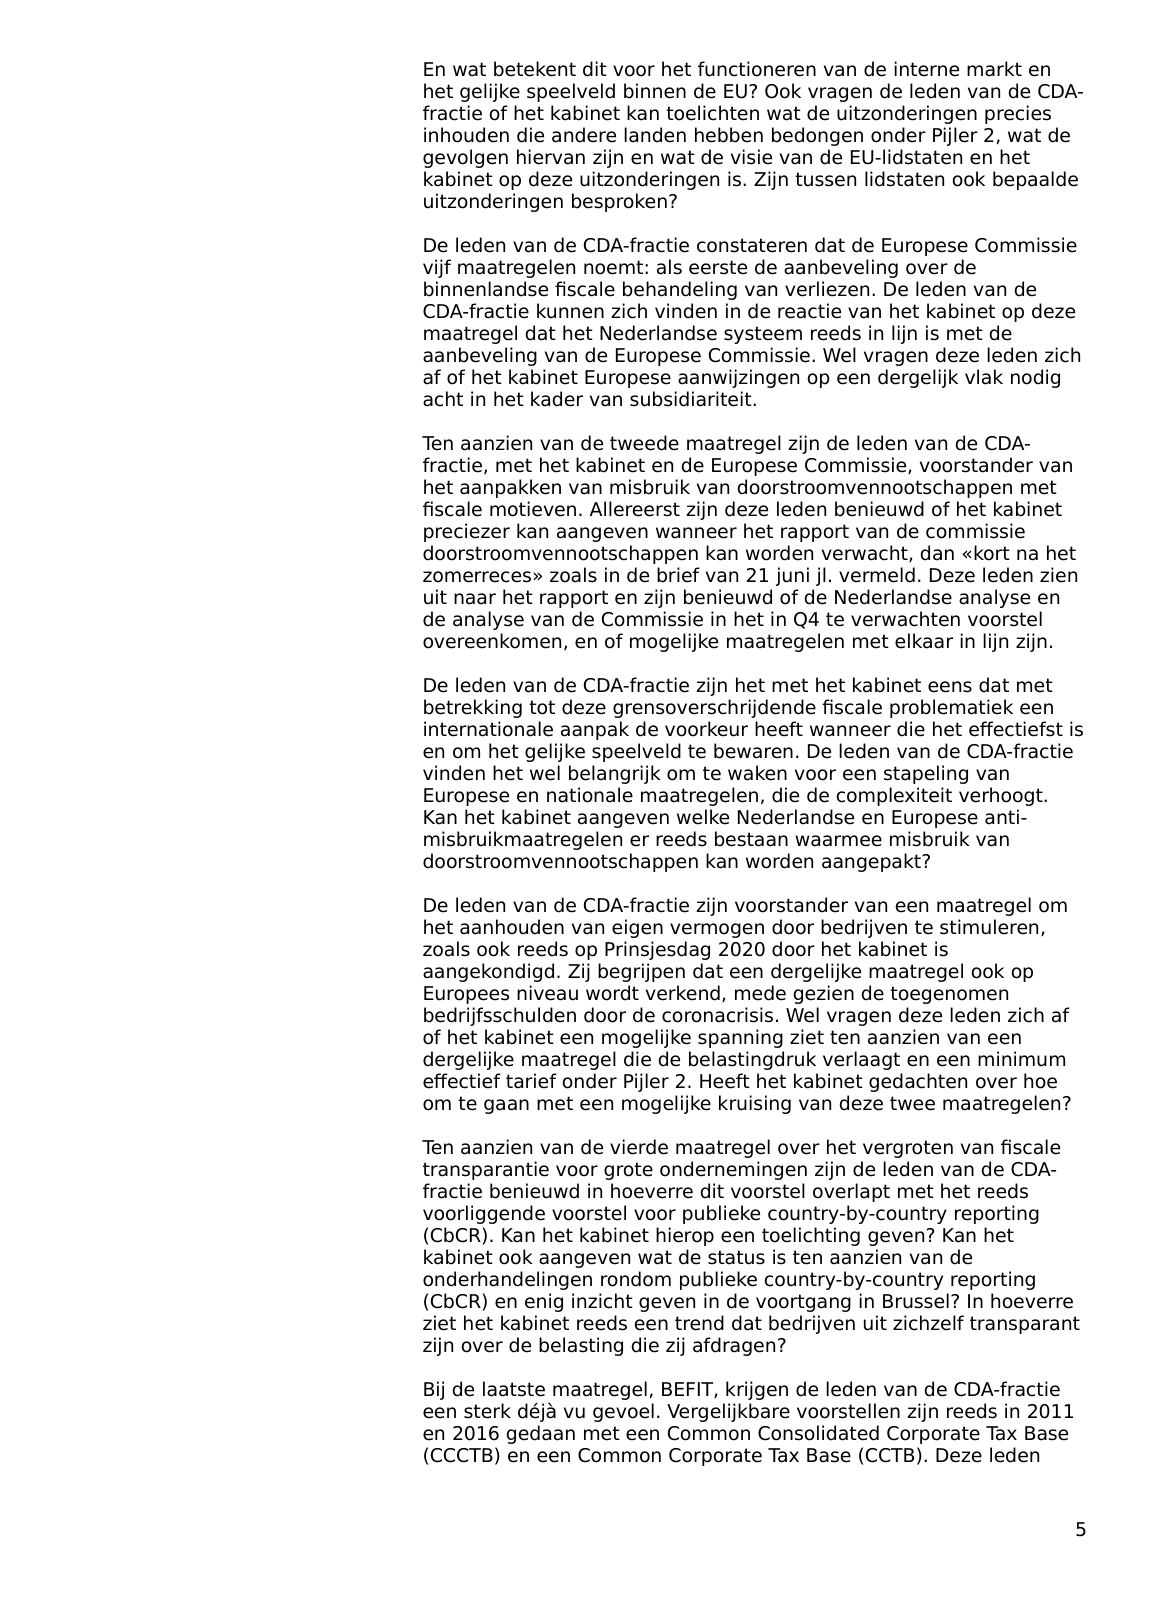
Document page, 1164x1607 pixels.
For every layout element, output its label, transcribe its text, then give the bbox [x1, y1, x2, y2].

text De leden van de CDA-fractie constateren dat de Europese Commissie vijf maatregelen noemt: als eerste de aanbeveling over de binnenlandse fiscale behandeling van verliezen. De leden van de CDA-fractie kunnen zich vinden in de reactie van het kabinet op deze maatregel dat het Nederlandse systeem reeds in lijn is met de aanbeveling van de Europese Commissie. Wel vragen deze leden zich af of het kabinet Europese aanwijzingen op een dergelijk vlak nodig acht in het kader van subsidiariteit. [422, 235, 1087, 411]
text De leden van de CDA-fractie zijn voorstander van een maatregel om het aanhouden van eigen vermogen door bedrijven te stimuleren, zoals ook reeds op Prinsjesdag 2020 door het kabinet is aangekondigd. Zij begrijpen dat een dergelijke maatregel ook op Europees niveau wordt verkend, mede gezien de toegenomen bedrijfsschulden door de coronacrisis. Wel vragen deze leden zich af of het kabinet een mogelijke spanning ziet ten aanzien van een dergelijke maatregel die de belastingdruk verlaagt en een minimum effectief tarief onder Pijler 2. Heeft het kabinet gedachten over hoe om te gaan met een mogelijke kruising van deze twee maatregelen? [422, 895, 1087, 1115]
text Ten aanzien van de vierde maatregel over het vergroten van fiscale transparantie voor grote ondernemingen zijn de leden van de CDA-fractie benieuwd in hoeverre dit voorstel overlapt met het reeds voorliggende voorstel voor publieke country-by-country reporting (CbCR). Kan het kabinet hierop een toelichting geven? Kan het kabinet ook aangeven wat de status is ten aanzien van de onderhandelingen rondom publieke country-by-country reporting (CbCR) en enig inzicht geven in de voortgang in Brussel? In hoeverre ziet het kabinet reeds een trend dat bedrijven uit zichzelf transparant zijn over de belasting die zij afdragen? [422, 1137, 1087, 1357]
text Bij de laatste maatregel, BEFIT, krijgen de leden van de CDA-fractie een sterk déjà vu gevoel. Vergelijkbare voorstellen zijn reeds in 2011 en 2016 gedaan met een Common Consolidated Corporate Tax Base (CCCTB) en een Common Corporate Tax Base (CCTB). Deze leden [422, 1379, 1087, 1467]
text Ten aanzien van de tweede maatregel zijn de leden van de CDA-fractie, met het kabinet en de Europese Commissie, voorstander van het aanpakken van misbruik van doorstroomvennootschappen met fiscale motieven. Allereerst zijn deze leden benieuwd of het kabinet preciezer kan aangeven wanneer het rapport van de commissie doorstroomvennootschappen kan worden verwacht, dan «kort na het zomerreces» zoals in de brief van 21 juni jl. vermeld. Deze leden zien uit naar het rapport en zijn benieuwd of de Nederlandse analyse en de analyse van de Commissie in het in Q4 te verwachten voorstel overeenkomen, en of mogelijke maatregelen met elkaar in lijn zijn. [422, 433, 1087, 653]
text En wat betekent dit voor het functioneren van de interne markt en het gelijke speelveld binnen de EU? Ook vragen de leden van de CDA-fractie of het kabinet kan toelichten wat de uitzonderingen precies inhouden die andere landen hebben bedongen onder Pijler 2, wat de gevolgen hiervan zijn en wat de visie van de EU-lidstaten en het kabinet op deze uitzonderingen is. Zijn tussen lidstaten ook bepaalde uitzonderingen besproken? [422, 59, 1087, 213]
text De leden van de CDA-fractie zijn het met het kabinet eens dat met betrekking tot deze grensoverschrijdende fiscale problematiek een internationale aanpak de voorkeur heeft wanneer die het effectiefst is en om het gelijke speelveld te bewaren. De leden van de CDA-fractie vinden het wel belangrijk om te waken voor een stapeling van Europese en nationale maatregelen, die de complexiteit verhoogt. Kan het kabinet aangeven welke Nederlandse en Europese anti-misbruikmaatregelen er reeds bestaan waarmee misbruik van doorstroomvennootschappen kan worden aangepakt? [422, 675, 1087, 873]
